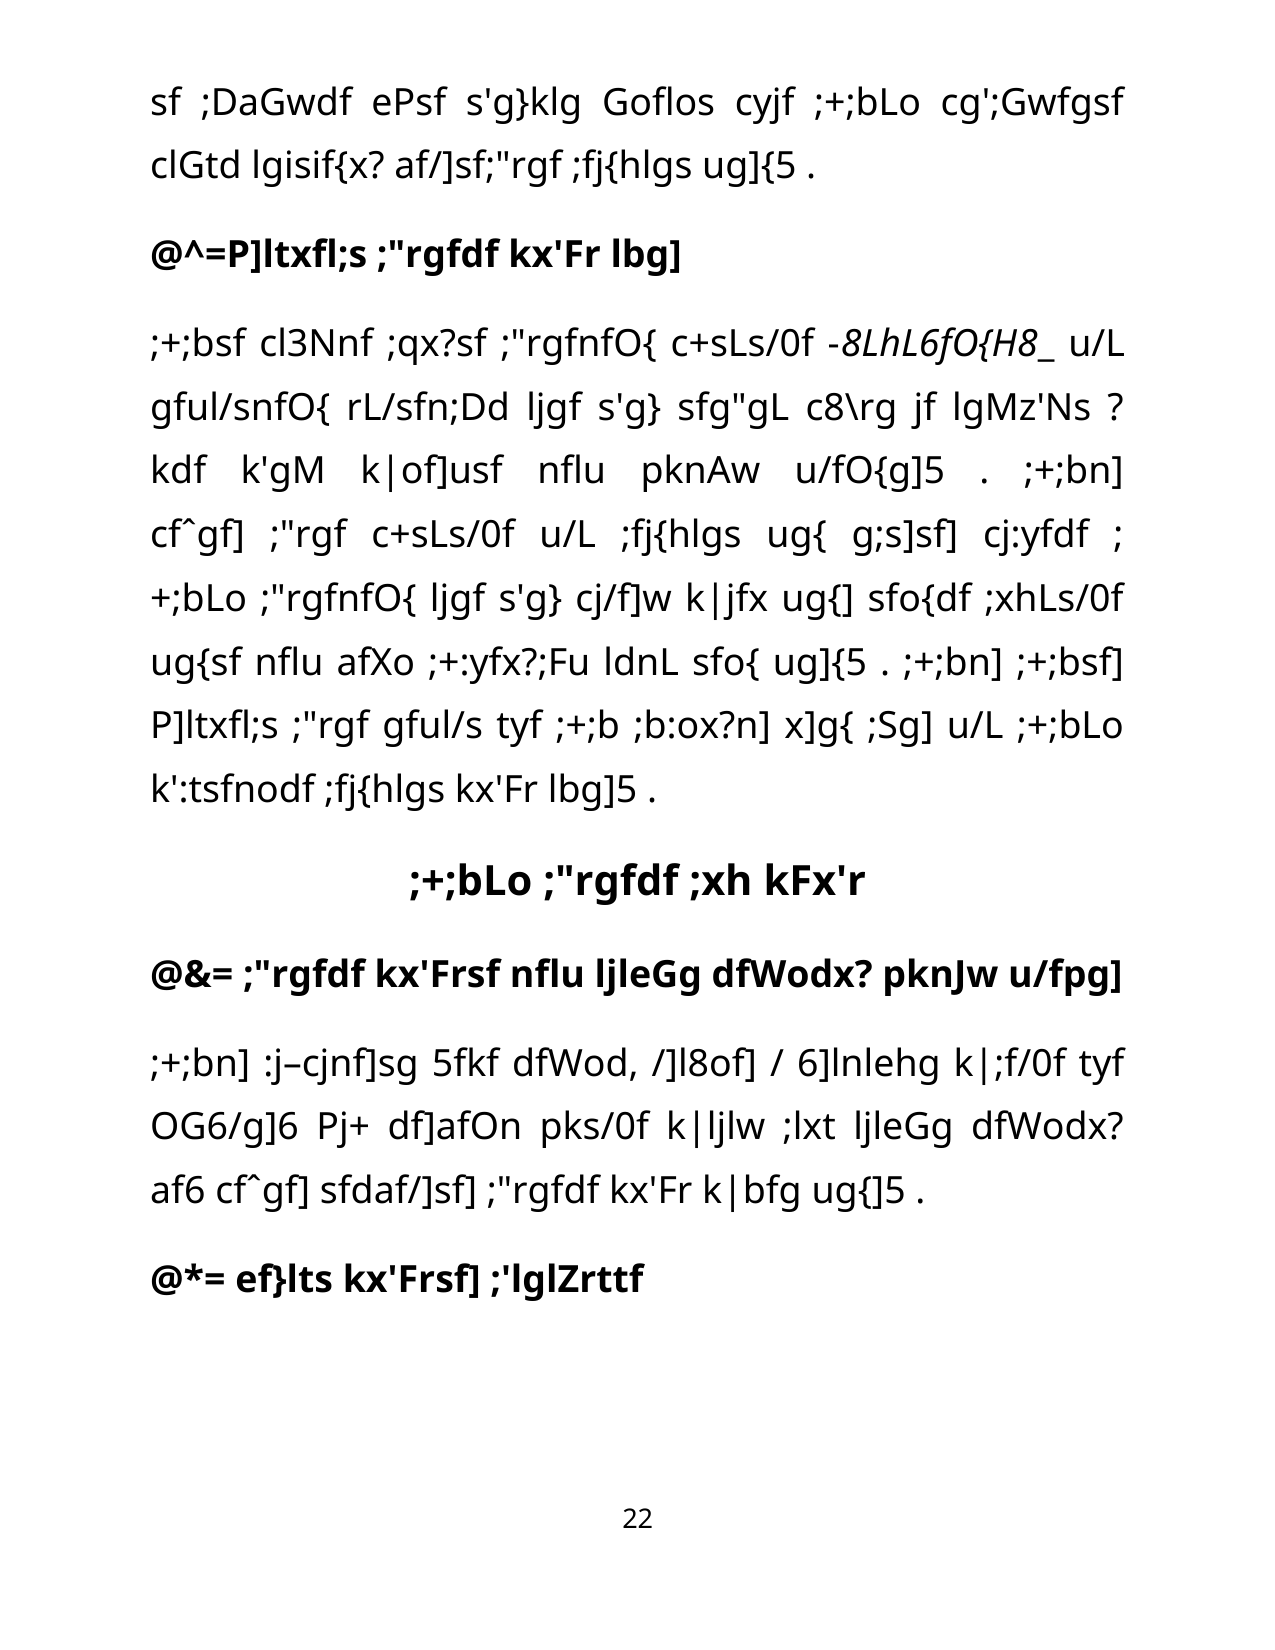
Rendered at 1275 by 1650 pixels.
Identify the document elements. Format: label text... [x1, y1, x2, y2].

text sf ;DaGwdf ePsf s'g}klg Goflos cyjf ;+;bLo cg';Gwfgsf clGtd lgisif{x? af/]sf;"rgf ;fj{hlgs ug]{5 . [150, 75, 1125, 190]
text @*= ef}lts kx'Frsf] ;'lglZrttf [150, 1252, 1125, 1303]
text @&= ;"rgfdf kx'Frsf nflu ljleGg dfWodx? pknJw u/fpg] [150, 947, 1125, 998]
text ;+;bsf cl3Nnf ;qx?sf ;"rgfnfO{ c+sLs/0f -8LhL6fO{H8_ u/L gful/snfO{ rL/sfn;Dd ljgf s'g} sfg"gL c8\rg jf lgMz'Ns ?kdf k'gM k|of]usf nflu pknAw u/fO{g]5 . ;+;bn] cfˆgf] ;"rgf c+sLs/0f u/L ;fj{hlgs ug{ g;s]sf] cj:yfdf ;+;bLo ;"rgfnfO{ ljgf s'g} cj/f]w k|jfx ug{] sfo{df ;xhLs/0f ug{sf nflu afXo ;+:yfx?;Fu ldnL sfo{ ug]{5 . ;+;bn] ;+;bsf] P]ltxfl;s ;"rgf gful/s tyf ;+;b ;b:ox?n] x]g{ ;Sg] u/L ;+;bLo k':tsfnodf ;fj{hlgs kx'Fr lbg]5 . [150, 316, 1125, 813]
text @^=P]ltxfl;s ;"rgfdf kx'Fr lbg] [150, 227, 1125, 278]
text ;+;bLo ;"rgfdf ;xh kFx'r [150, 851, 1125, 908]
text ;+;bn] :j–cjnf]sg 5fkf dfWod, /]l8of] / 6]lnlehg k|;f/0f tyf OG6/g]6 Pj+ df]afOn pks/0f k|ljlw ;lxt ljleGg dfWodx?af6 cfˆgf] sfdaf/]sf] ;"rgfdf kx'Fr k|bfg ug{]5 . [150, 1036, 1125, 1214]
